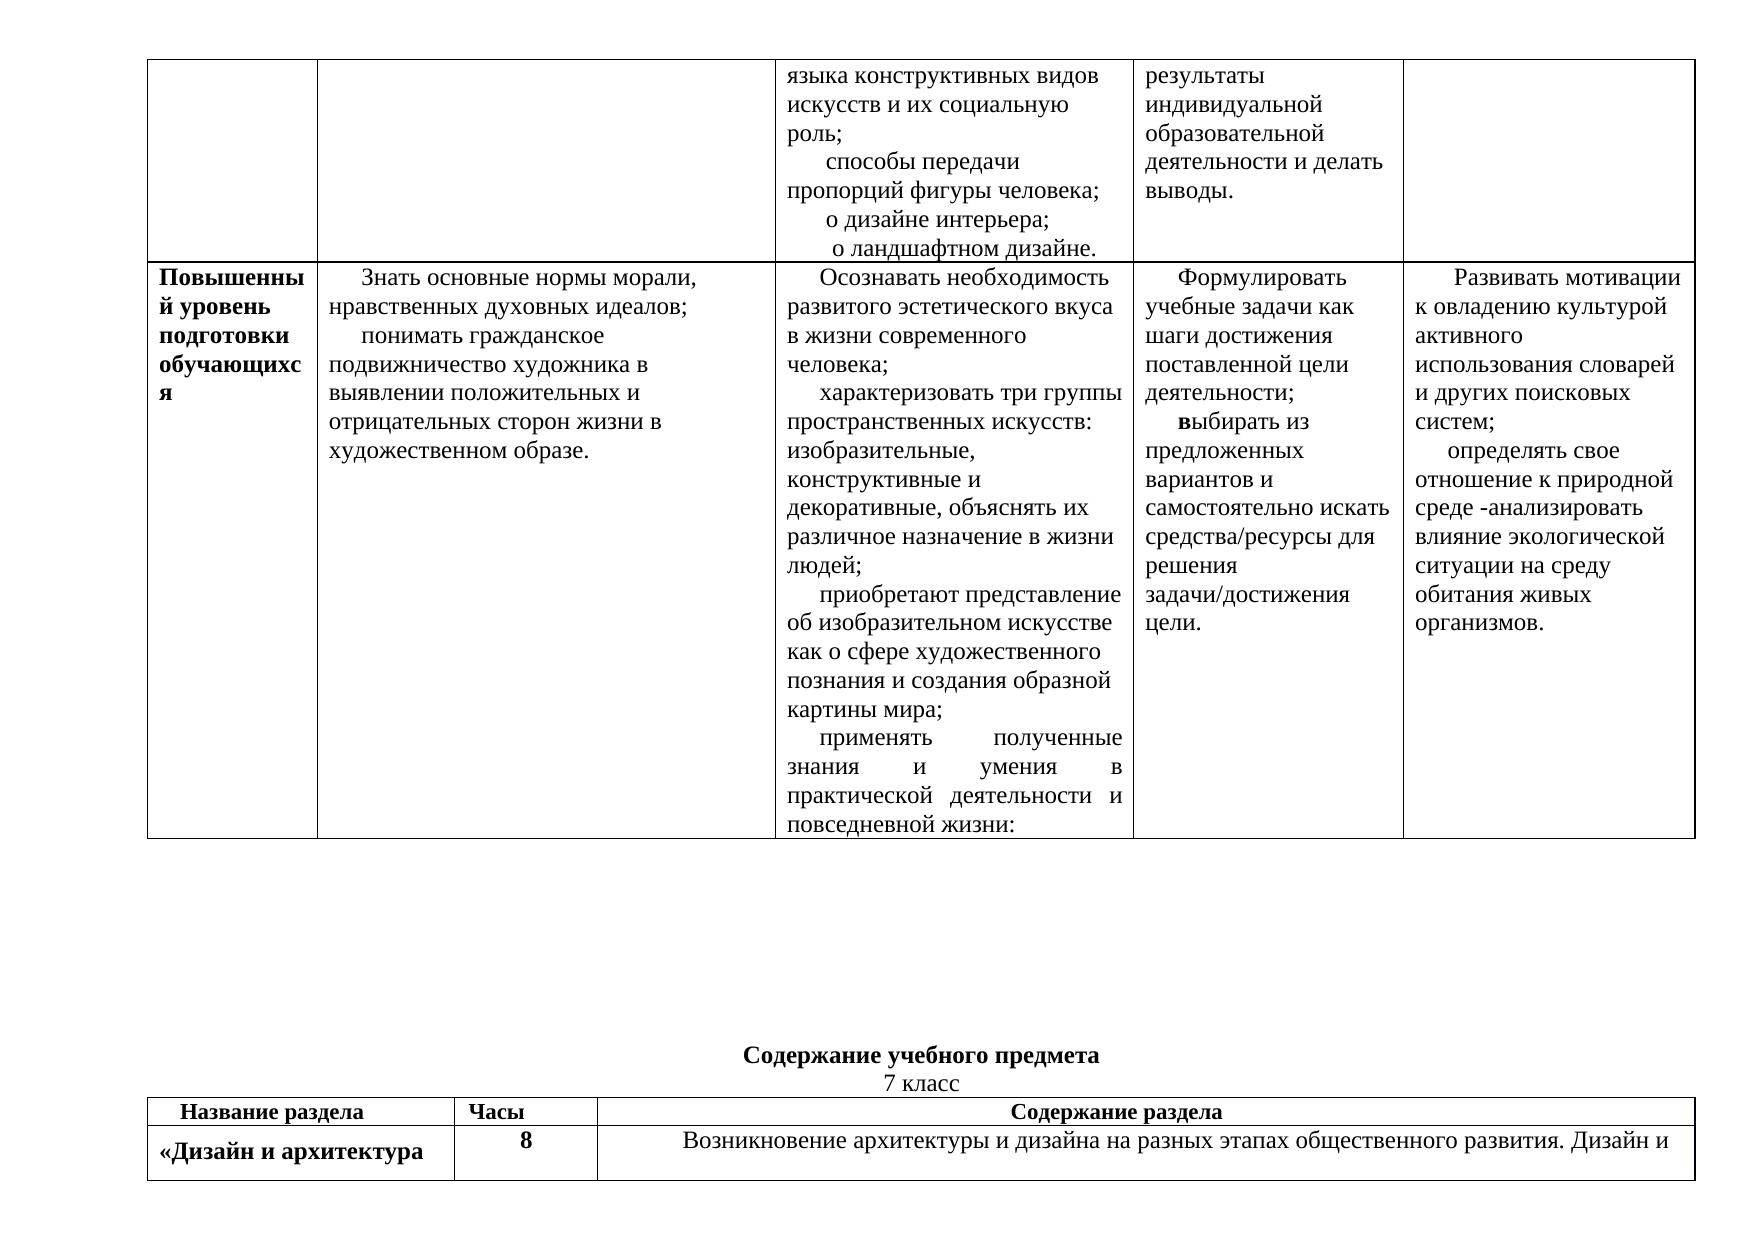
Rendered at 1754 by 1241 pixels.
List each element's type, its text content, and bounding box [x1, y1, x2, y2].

table_cell Осознавать необходимость развитого эстетического вкуса в жизни современного человека; характеризовать три группы пространственных искусств: изобразительные, конструктивные и декоративные, объяснять их различное назначение в жизни людей; приобретают представление об изобразительном искусстве как о сфере художественного познания и создания образной картины мира; применять полученные знания и умения в практической деятельности и повседневной жизни: [776, 263, 1133, 837]
table_header Содержание раздела [598, 1098, 1694, 1124]
table_cell Развивать мотивации к овладению культурой активного использования словарей и других поисковых систем; определять свое отношение к природной среде -анализировать влияние экологической ситуации на среду обитания живых организмов. [1404, 263, 1694, 837]
table_cell результаты индивидуальной образовательной деятельности и делать выводы. [1134, 60, 1403, 261]
table_cell Знать основные нормы морали, нравственных духовных идеалов; понимать гражданское подвижничество художника в выявлении положительных и отрицательных сторон жизни в художественном образе. [318, 263, 775, 837]
table_cell [318, 60, 775, 261]
table_cell Повышенный уровень подготовки обучающихся [148, 263, 317, 837]
table_cell языка конструктивных видов искусств и их социальную роль; способы передачи пропорций фигуры человека; о дизайне интерьера; о ландшафтном дизайне. [776, 60, 1133, 261]
table_cell Возникновение архитектуры и дизайна на разных этапах общественного развития. Дизайн и [598, 1126, 1694, 1180]
table_cell Формулировать учебные задачи как шаги достижения поставленной цели деятельности; выбирать из предложенных вариантов и самостоятельно искать средства/ресурсы для решения задачи/достижения цели. [1134, 263, 1403, 837]
table_cell «Дизайн и архитектура [148, 1126, 454, 1180]
table_cell 8 [455, 1126, 597, 1180]
table_cell [148, 60, 317, 261]
text 7 класс [148, 1068, 1695, 1097]
table_cell [1404, 60, 1694, 261]
text Содержание учебного предмета [148, 1040, 1695, 1068]
table_header Часы [455, 1098, 597, 1124]
table_header Название раздела [148, 1098, 454, 1124]
